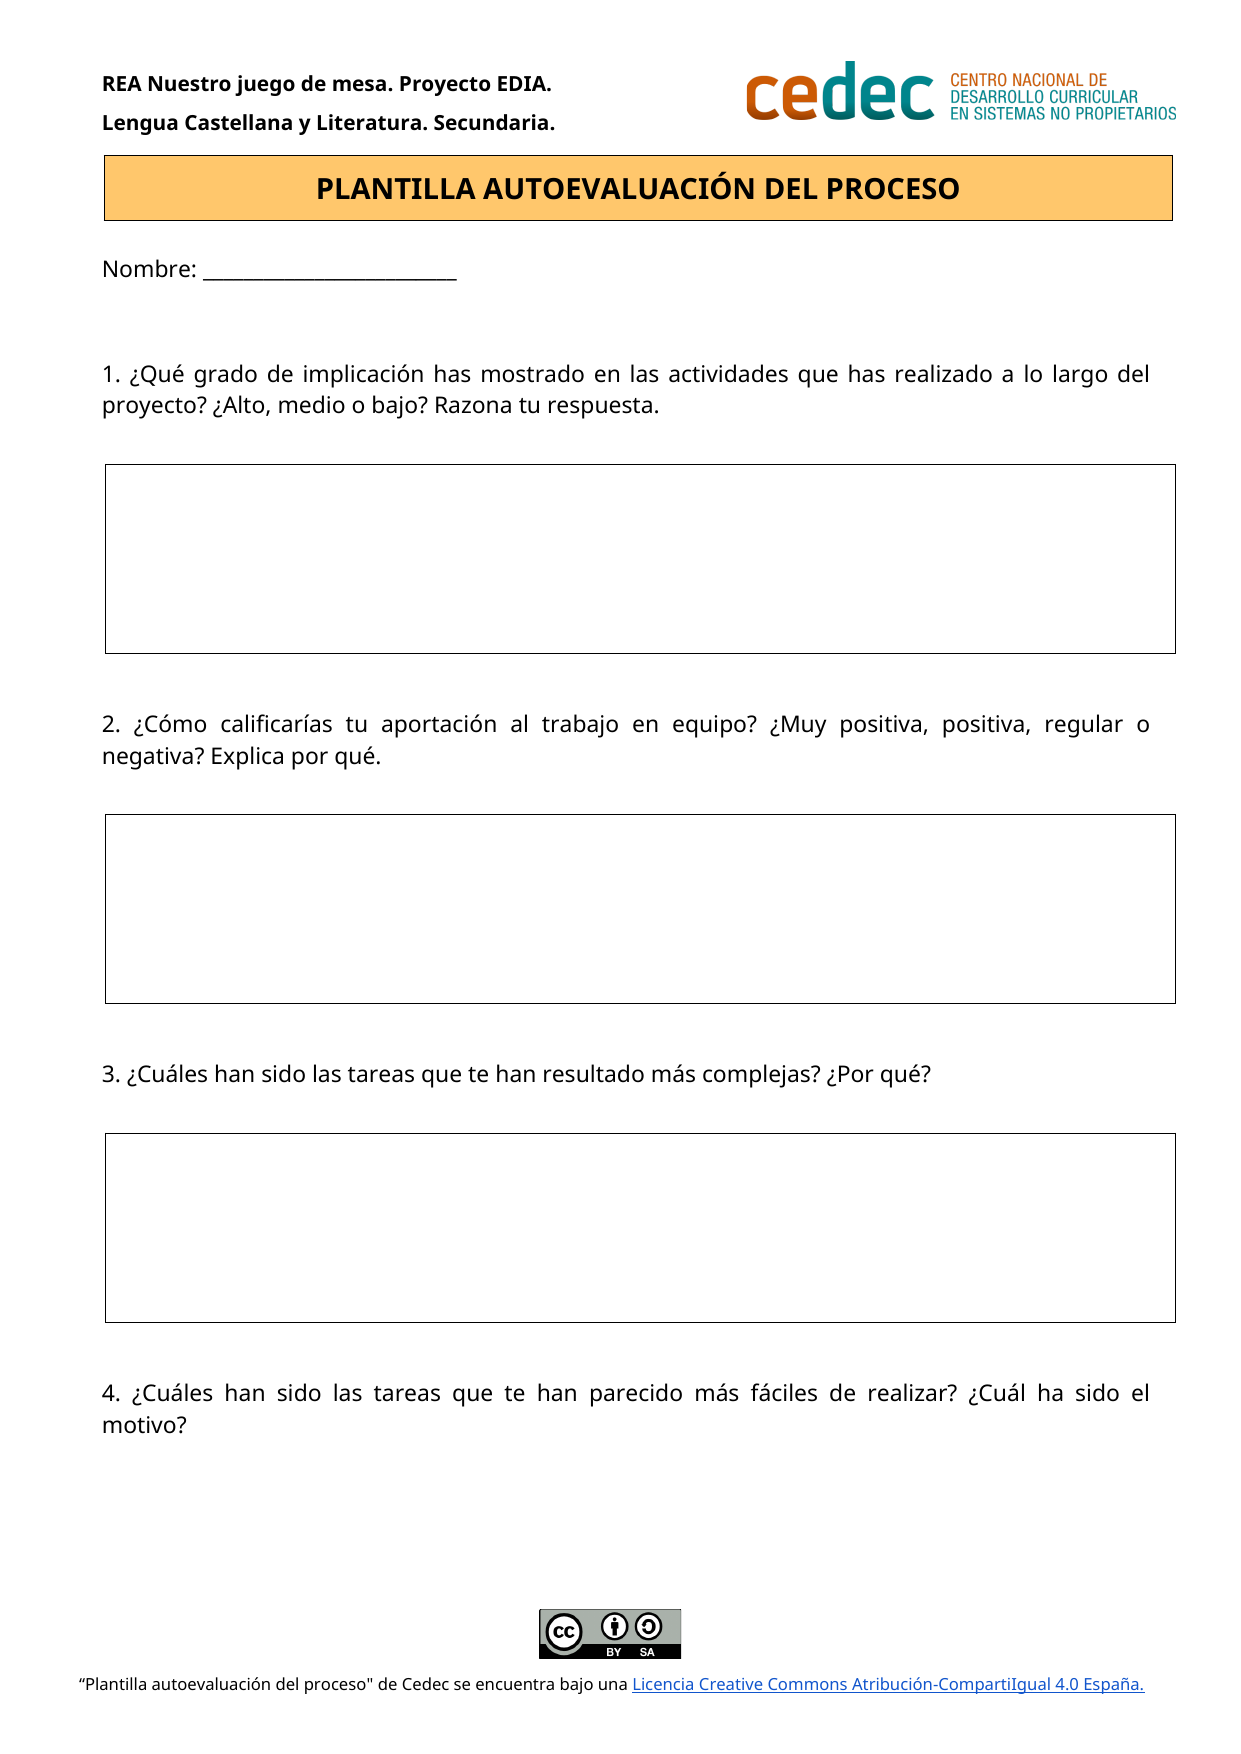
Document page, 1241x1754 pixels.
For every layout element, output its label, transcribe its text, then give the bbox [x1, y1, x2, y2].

text 4. ¿Cuáles han sido las tareas que te han parecido más fáciles de realizar? ¿Cuál ha sido el motivo? [102, 1377, 1151, 1440]
table_header [106, 1134, 1175, 1322]
text 1. ¿Qué grado de implicación has mostrado en las actividades que has realizado a lo largo del proyecto? ¿Alto, medio o bajo? Razona tu respuesta. [102, 358, 1151, 421]
picture [746, 61, 1176, 120]
text 2. ¿Cómo calificarías tu aportación al trabajo en equipo? ¿Muy positiva, positiva, regular o negativa? Explica por qué. [102, 708, 1151, 771]
table_header PLANTILLA AUTOEVALUACIÓN DEL PROCESO [105, 156, 1172, 220]
table_header [106, 815, 1175, 1003]
picture [539, 1609, 682, 1659]
text Nombre: _________________________ [102, 253, 1163, 284]
table_header [106, 465, 1175, 653]
text 3. ¿Cuáles han sido las tareas que te han resultado más complejas? ¿Por qué? [102, 1058, 1151, 1090]
